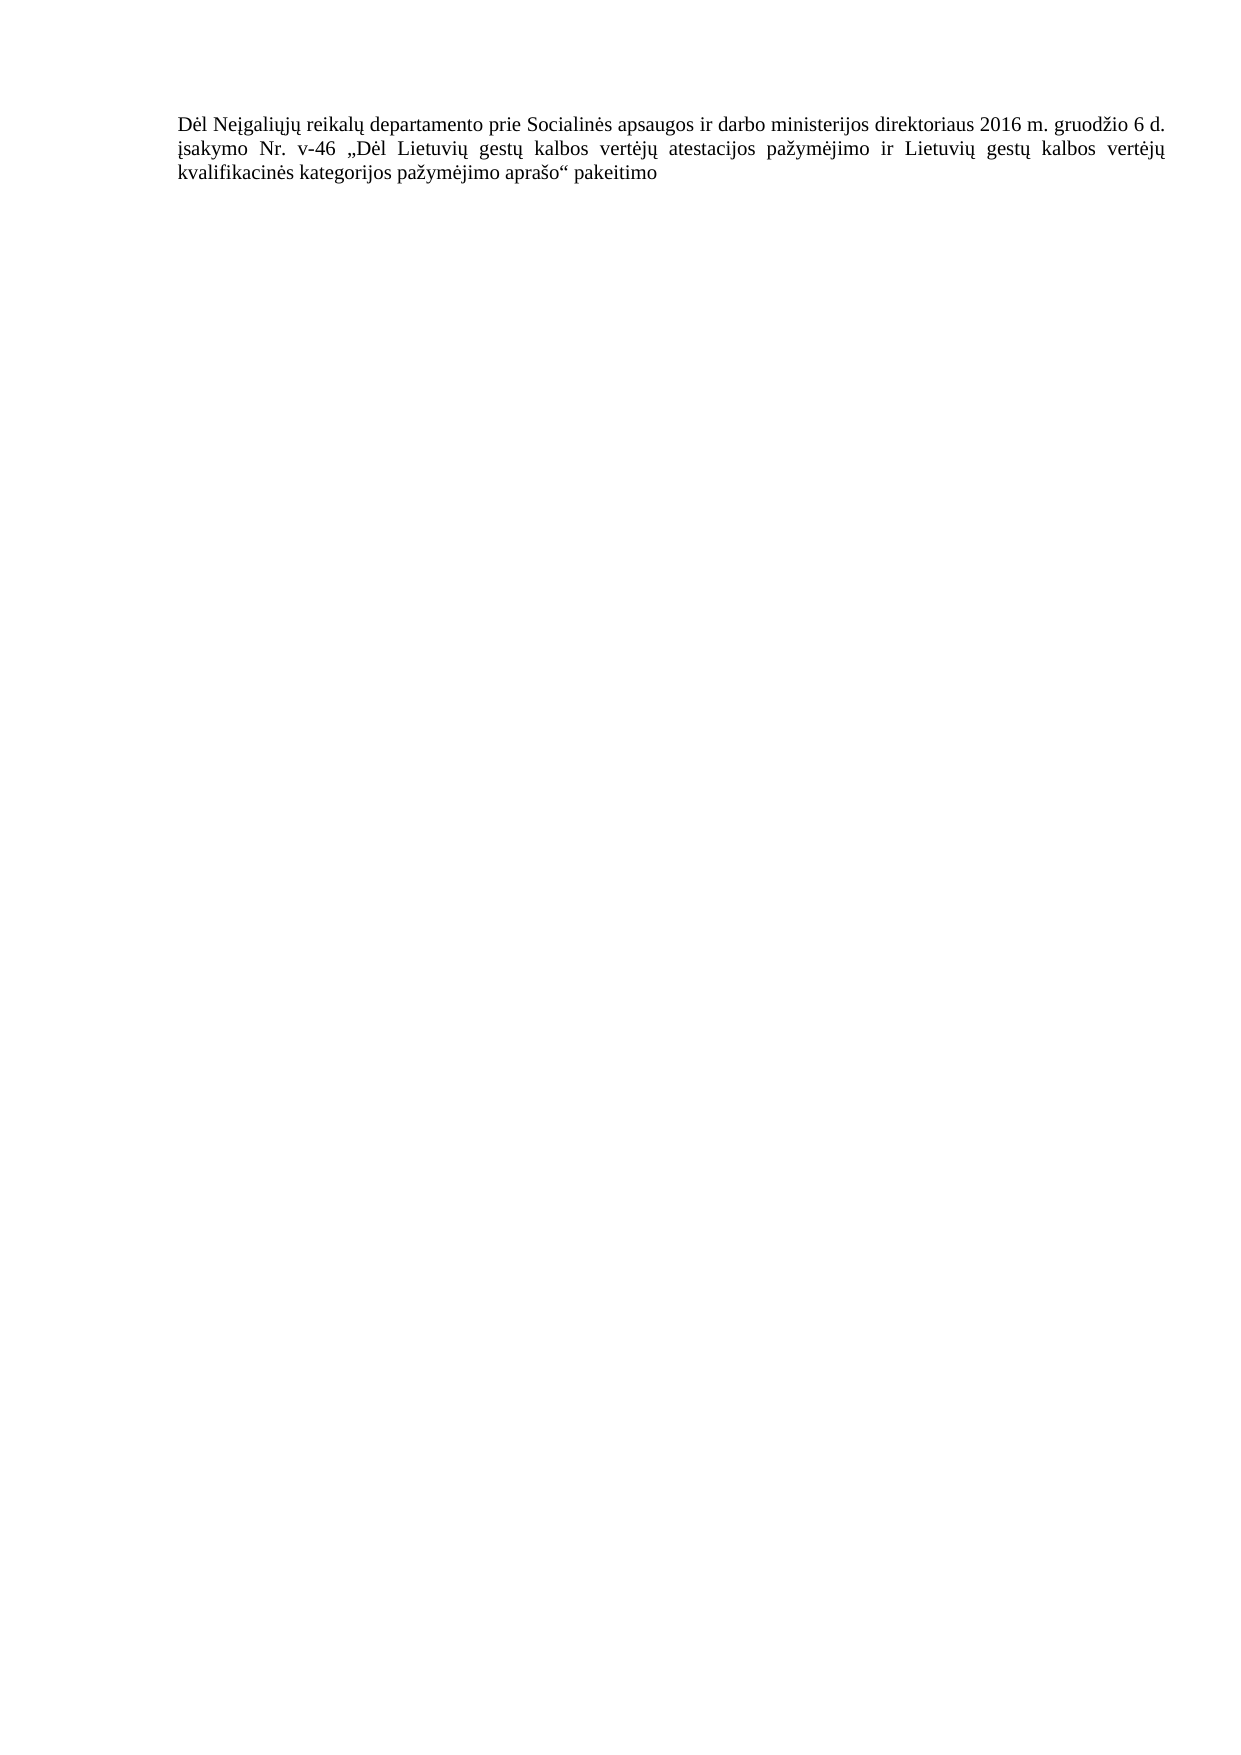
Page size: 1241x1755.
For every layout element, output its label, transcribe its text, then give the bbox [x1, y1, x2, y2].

text Dėl Neįgaliųjų reikalų departamento prie Socialinės apsaugos ir darbo ministerijos direktoriaus 2016 m. gruodžio 6 d. įsakymo Nr. v-46 „Dėl Lietuvių gestų kalbos vertėjų atestacijos pažymėjimo ir Lietuvių gestų kalbos vertėjų kvalifikacinės kategorijos pažymėjimo aprašo“ pakeitimo [177, 112, 1167, 184]
